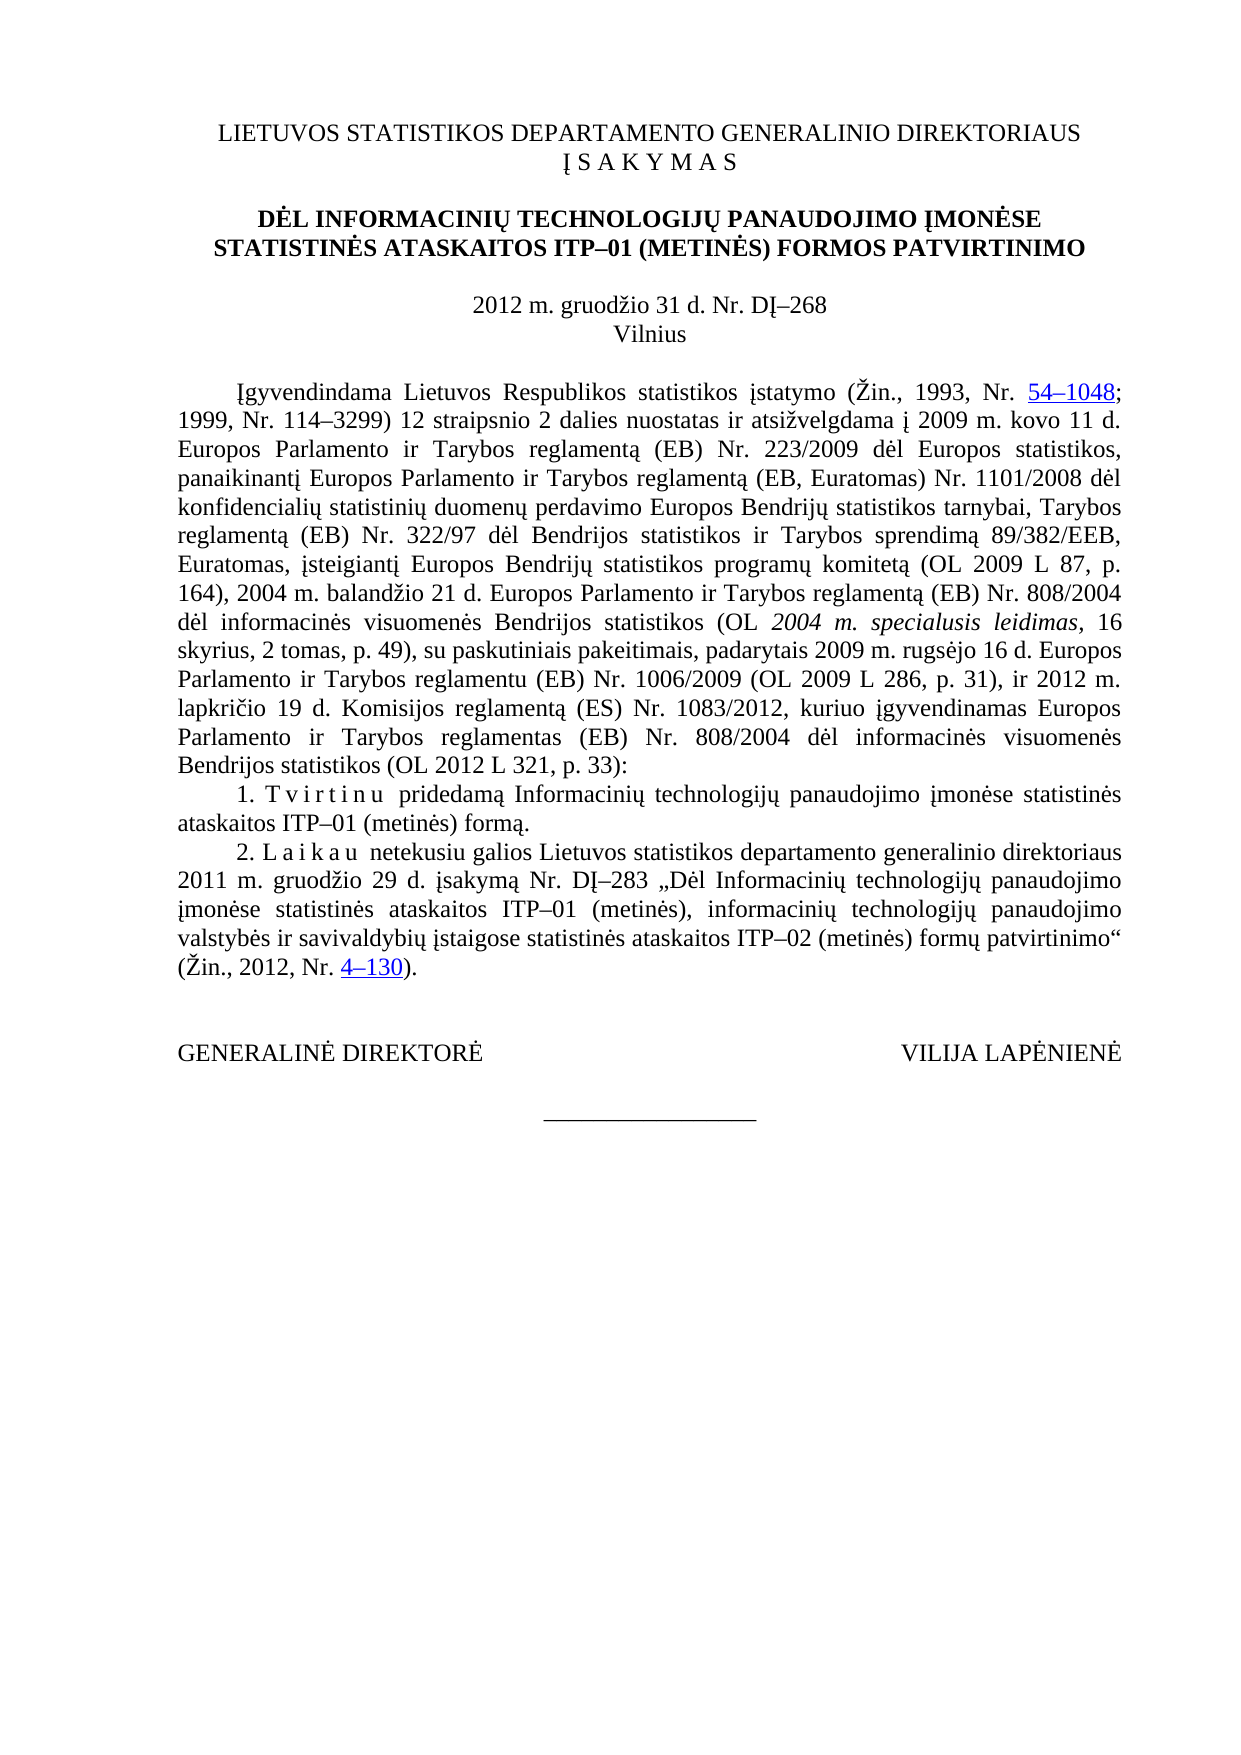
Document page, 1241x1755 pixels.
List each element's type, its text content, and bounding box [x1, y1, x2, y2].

text 1. Tvirtinu pridedamą Informacinių technologijų panaudojimo įmonėse statistinės ataskaitos ITP–01 (metinės) formą. [177, 779, 1122, 837]
text Generalinė direktorė Vilija Lapėnienė [177, 1038, 1122, 1067]
text Vilnius [177, 319, 1122, 348]
text DĖL INFORMACINIŲ TECHNOLOGIJŲ PANAUDOJIMO ĮMONĖSE STATISTINĖS ATASKAITOS ITP–01 (METINĖS) FORMOS PATVIRTINIMO [177, 204, 1122, 262]
text 2. Laikau netekusiu galios Lietuvos statistikos departamento generalinio direktoriaus 2011 m. gruodžio 29 d. įsakymą Nr. DĮ–283 „Dėl Informacinių technologijų panaudojimo įmonėse statistinės ataskaitos ITP–01 (metinės), informacinių technologijų panaudojimo valstybės ir savivaldybių įstaigose statistinės ataskaitos ITP–02 (metinės) formų patvirtinimo“ (Žin., 2012, Nr. 4–130). [177, 837, 1122, 981]
text Įgyvendindama Lietuvos Respublikos statistikos įstatymo (Žin., 1993, Nr. 54–1048; 1999, Nr. 114–3299) 12 straipsnio 2 dalies nuostatas ir atsižvelgdama į 2009 m. kovo 11 d. Europos Parlamento ir Tarybos reglamentą (EB) Nr. 223/2009 dėl Europos statistikos, panaikinantį Europos Parlamento ir Tarybos reglamentą (EB, Euratomas) Nr. 1101/2008 dėl konfidencialių statistinių duomenų perdavimo Europos Bendrijų statistikos tarnybai, Tarybos reglamentą (EB) Nr. 322/97 dėl Bendrijos statistikos ir Tarybos sprendimą 89/382/EEB, Euratomas, įsteigiantį Europos Bendrijų statistikos programų komitetą (OL 2009 L 87, p. 164), 2004 m. balandžio 21 d. Europos Parlamento ir Tarybos reglamentą (EB) Nr. 808/2004 dėl informacinės visuomenės Bendrijos statistikos (OL 2004 m. specialusis leidimas, 16 skyrius, 2 tomas, p. 49), su paskutiniais pakeitimais, padarytais 2009 m. rugsėjo 16 d. Europos Parlamento ir Tarybos reglamentu (EB) Nr. 1006/2009 (OL 2009 L 286, p. 31), ir 2012 m. lapkričio 19 d. Komisijos reglamentą (ES) Nr. 1083/2012, kuriuo įgyvendinamas Europos Parlamento ir Tarybos reglamentas (EB) Nr. 808/2004 dėl informacinės visuomenės Bendrijos statistikos (OL 2012 L 321, p. 33): [177, 377, 1122, 779]
text _________________ [177, 1096, 1122, 1124]
text 2012 m. gruodžio 31 d. Nr. DĮ–268 [177, 291, 1122, 319]
text Į S A K Y M A S [177, 147, 1122, 176]
text LIETUVOS STATISTIKOS DEPARTAMENTO GENERALINIO DIREKTORIAUS [177, 118, 1122, 147]
